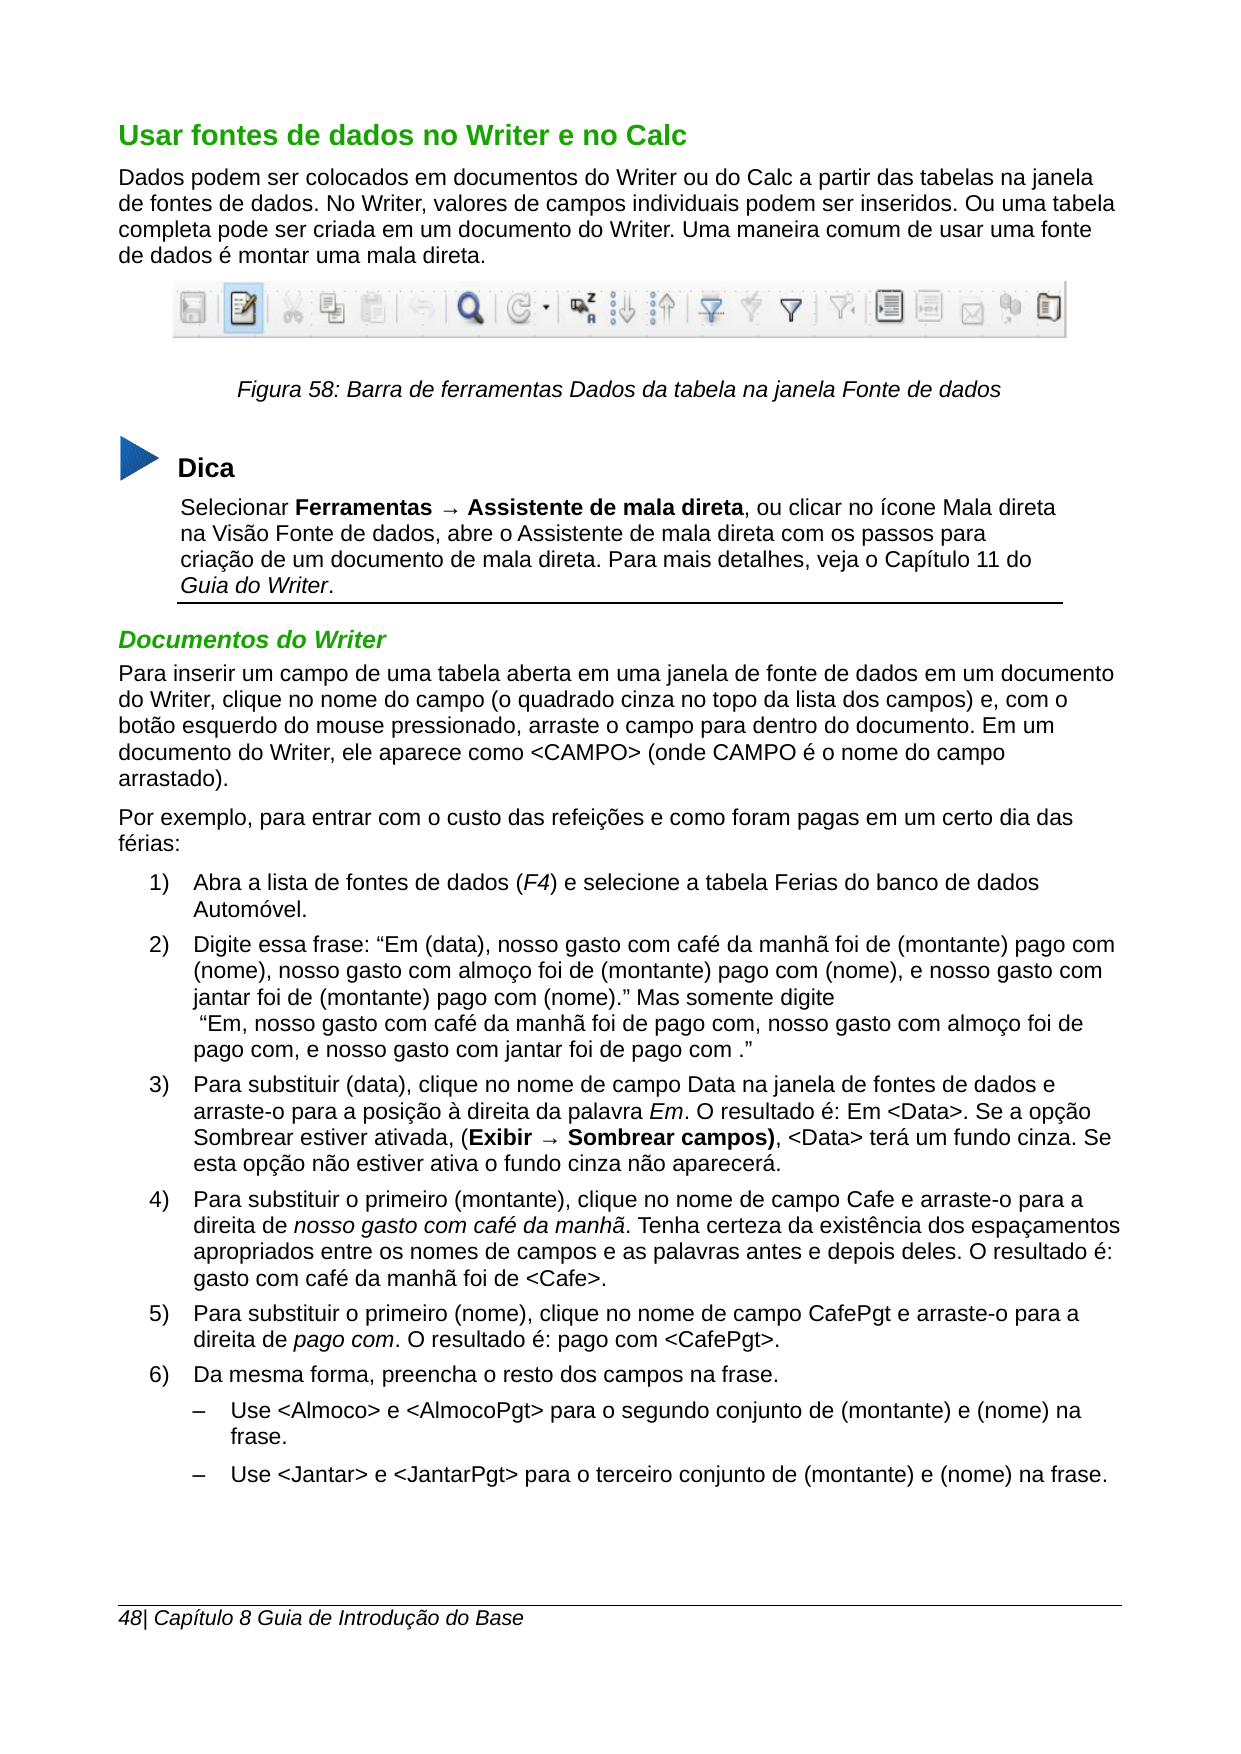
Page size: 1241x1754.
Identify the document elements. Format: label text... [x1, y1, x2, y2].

list Da mesma forma, preencha o resto dos campos na frase. [169, 1361, 1122, 1388]
list Para substituir (data), clique no nome de campo Data na janela de fontes de dados e arraste-o para a posição à direita da palavra Em. O resultado é: Em <Data>. Se a opção Sombrear estiver ativada, (Exibir → Sombrear campos), <Data> terá um fundo cinza. Se esta opção não estiver ativa o fundo cinza não aparecerá. [169, 1071, 1122, 1177]
list Para substituir o primeiro (montante), clique no nome de campo Cafe e arraste-o para a direita de nosso gasto com café da manhã. Tenha certeza da existência dos espaçamentos apropriados entre os nomes de campos e as palavras antes e depois deles. O resultado é: gasto com café da manhã foi de <Cafe>. [169, 1186, 1122, 1291]
text Para inserir um campo de uma tabela aberta em uma janela de fonte de dados em um documento do Writer, clique no nome do campo (o quadrado cinza no topo da lista dos campos) e, com o botão esquerdo do mouse pressionado, arraste o campo para dentro do documento. Em um documento do Writer, ele aparece como <CAMPO> (onde CAMPO é o nome do campo arrastado). [118, 660, 1122, 791]
list Use <Jantar> e <JantarPgt> para o terceiro conjunto de (montante) e (nome) na frase. [192, 1461, 1122, 1488]
list Para substituir o primeiro (nome), clique no nome de campo CafePgt e arraste-o para a direita de pago com. O resultado é: pago com <CafePgt>. [169, 1300, 1122, 1353]
subtitle Documentos do Writer [118, 625, 1122, 654]
list Abra a lista de fontes de dados (F4) e selecione a tabela Ferias do banco de dados Automóvel. [169, 869, 1122, 922]
text Por exemplo, para entrar com o custo das refeições e como foram pagas em um certo dia das férias: [118, 804, 1122, 857]
text Selecionar Ferramentas → Assistente de mala direta, ou clicar no ícone Mala direta na Visão Fonte de dados, abre o Assistente de mala direta com os passos para criação de um documento de mala direta. Para mais detalhes, veja o Capítulo 11 do Guia do Writer. [177, 490, 1063, 602]
text Figura 58: Barra de ferramentas Dados da tabela na janela Fonte de dados [173, 376, 1067, 402]
list Digite essa frase: “Em (data), nosso gasto com café da manhã foi de (montante) pago com (nome), nosso gasto com almoço foi de (montante) pago com (nome), e nosso gasto com jantar foi de (montante) pago com (nome).” Mas somente digite “Em, nosso gasto com café da manhã foi de pago com, nosso gasto com almoço foi de pago com, e nosso gasto com jantar foi de pago com .” [169, 931, 1122, 1062]
list Use <Almoco> e <AlmocoPgt> para o segundo conjunto de (montante) e (nome) na frase. [192, 1397, 1122, 1449]
subtitle Usar fontes de dados no Writer e no Calc [118, 118, 1122, 152]
subtitle Dica [118, 433, 1122, 483]
text Dados podem ser colocados em documentos do Writer ou do Calc a partir das tabelas na janela de fontes de dados. No Writer, valores de campos individuais podem ser inseridos. Ou uma tabela completa pode ser criada em um documento do Writer. Uma maneira comum de usar uma fonte de dados é montar uma mala direta. [118, 163, 1122, 269]
picture [172, 281, 1068, 338]
